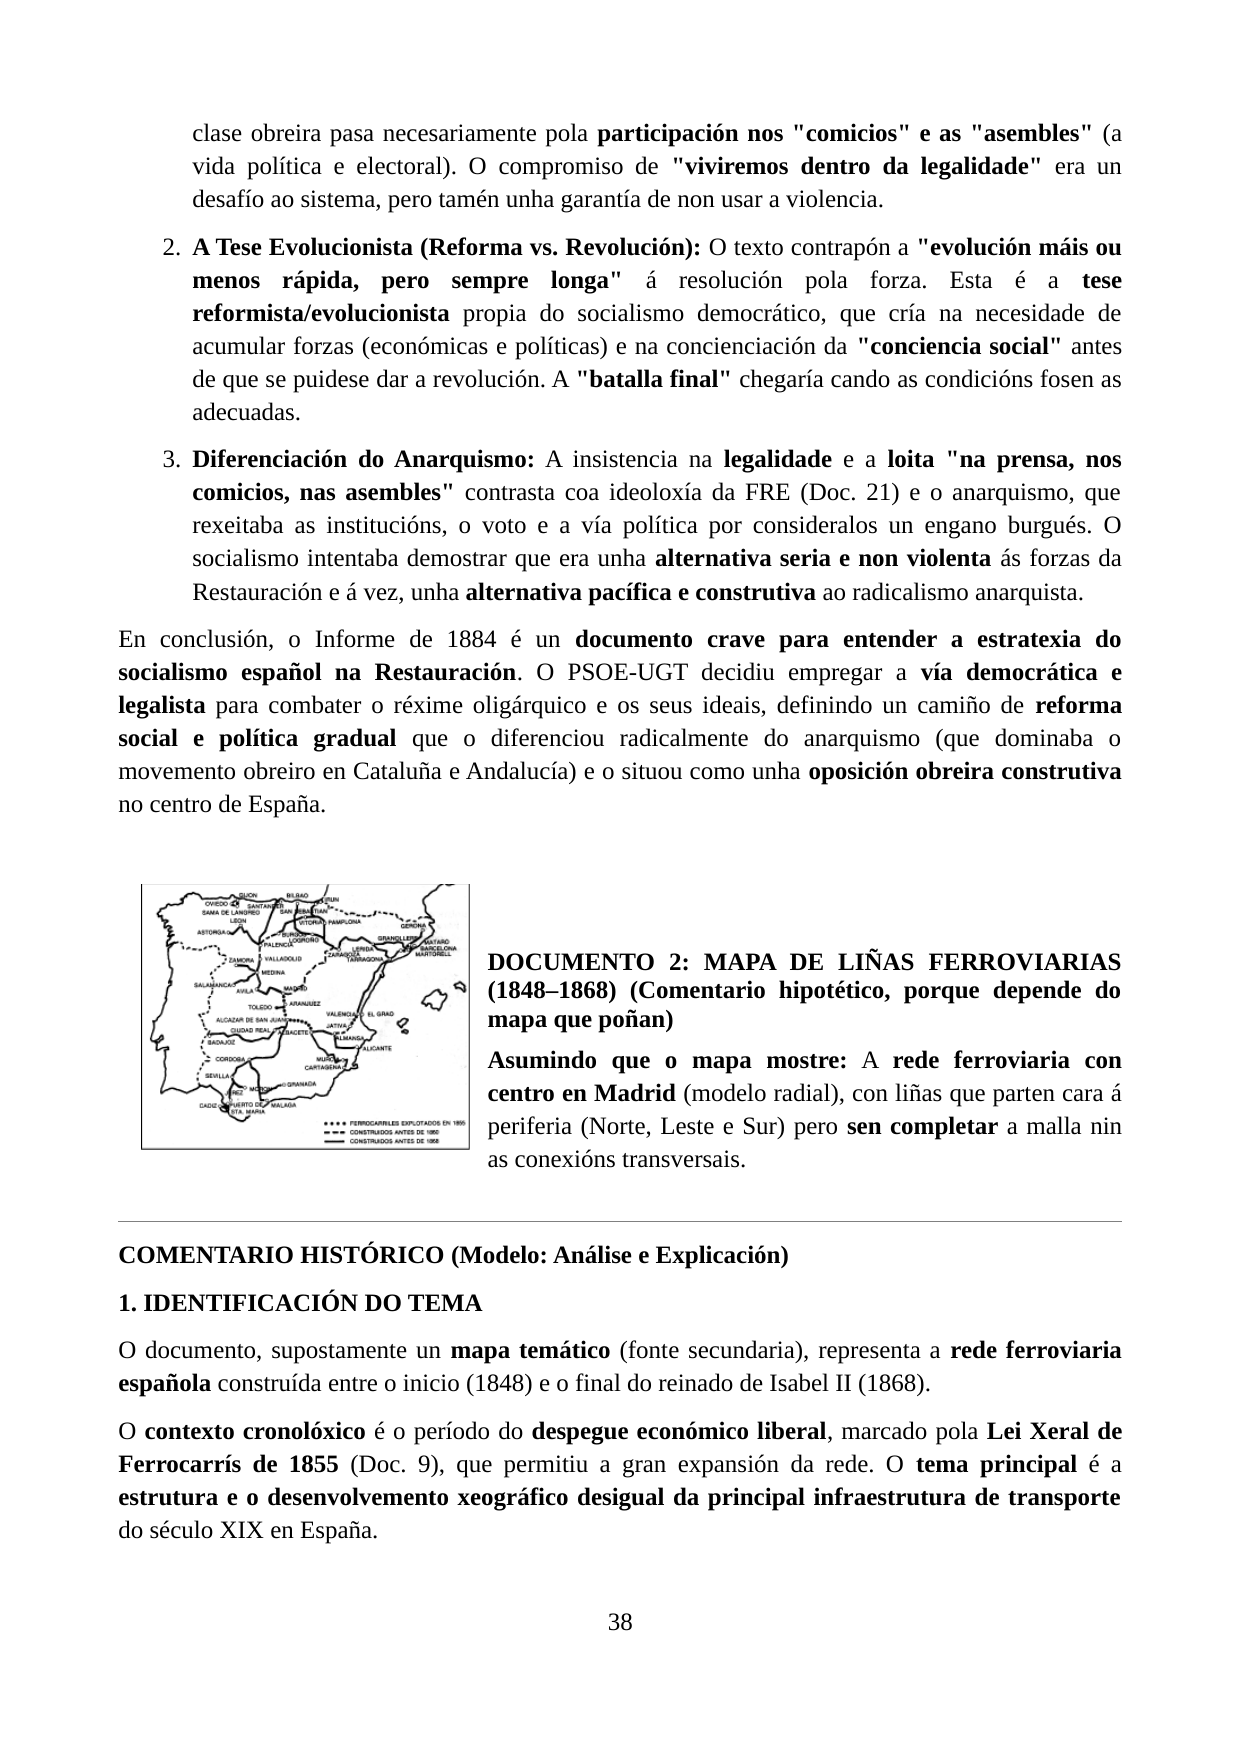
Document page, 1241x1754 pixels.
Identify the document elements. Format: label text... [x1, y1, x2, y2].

text O documento, supostamente un mapa temático (fonte secundaria), representa a rede ferroviaria española construída entre o inicio (1848) e o final do reinado de Isabel II (1868). [118, 1335, 1122, 1397]
text O contexto cronolóxico é o período do despegue económico liberal, marcado pola Lei Xeral de Ferrocarrís de 1855 (Doc. 9), que permitiu a gran expansión da rede. O tema principal é a estrutura e o desenvolvemento xeográfico desigual da principal infraestrutura de transporte do século XIX en España. [118, 1416, 1122, 1544]
subtitle 1. IDENTIFICACIÓN DO TEMA [118, 1288, 1122, 1316]
picture [141, 884, 470, 1150]
text Asumindo que o mapa mostre: A rede ferroviaria con centro en Madrid (modelo radial), con liñas que parten cara á periferia (Norte, Leste e Sur) pero sen completar a malla nin as conexións transversais. [118, 1045, 1122, 1173]
subtitle DOCUMENTO 2: MAPA DE LIÑAS FERROVIARIAS (1848–1868) (Comentario hipotético, porque depende do mapa que poñan) [487, 947, 1122, 1033]
subtitle COMENTARIO HISTÓRICO (Modelo: Análise e Explicación) [118, 1240, 1122, 1269]
list A Tese Evolucionista (Reforma vs. Revolución): O texto contrapón a "evolución máis ou menos rápida, pero sempre longa" á resolución pola forza. Esta é a tese reformista/evolucionista propia do socialismo democrático, que cría na necesidade de acumular forzas (económicas e políticas) e na concienciación da "conciencia social" antes de que se puidese dar a revolución. A "batalla final" chegaría cando as condicións fosen as adecuadas. [162, 232, 1122, 426]
list Diferenciación do Anarquismo: A insistencia na legalidade e a loita "na prensa, nos comicios, nas asembles" contrasta coa ideoloxía da FRE (Doc. 21) e o anarquismo, que rexeitaba as institucións, o voto e a vía política por consideralos un engano burgués. O socialismo intentaba demostrar que era unha alternativa seria e non violenta ás forzas da Restauración e á vez, unha alternativa pacífica e construtiva ao radicalismo anarquista. [162, 444, 1122, 605]
text En conclusión, o Informe de 1884 é un documento crave para entender a estratexia do socialismo español na Restauración. O PSOE-UGT decidiu empregar a vía democrática e legalista para combater o réxime oligárquico e os seus ideais, definindo un camiño de reforma social e política gradual que o diferenciou radicalmente do anarquismo (que dominaba o movemento obreiro en Cataluña e Andalucía) e o situou como unha oposición obreira construtiva no centro de España. [118, 624, 1122, 818]
list clase obreira pasa necesariamente pola participación nos "comicios" e as "asembles" (a vida política e electoral). O compromiso de "viviremos dentro da legalidade" era un desafío ao sistema, pero tamén unha garantía de non usar a violencia. [162, 118, 1122, 213]
